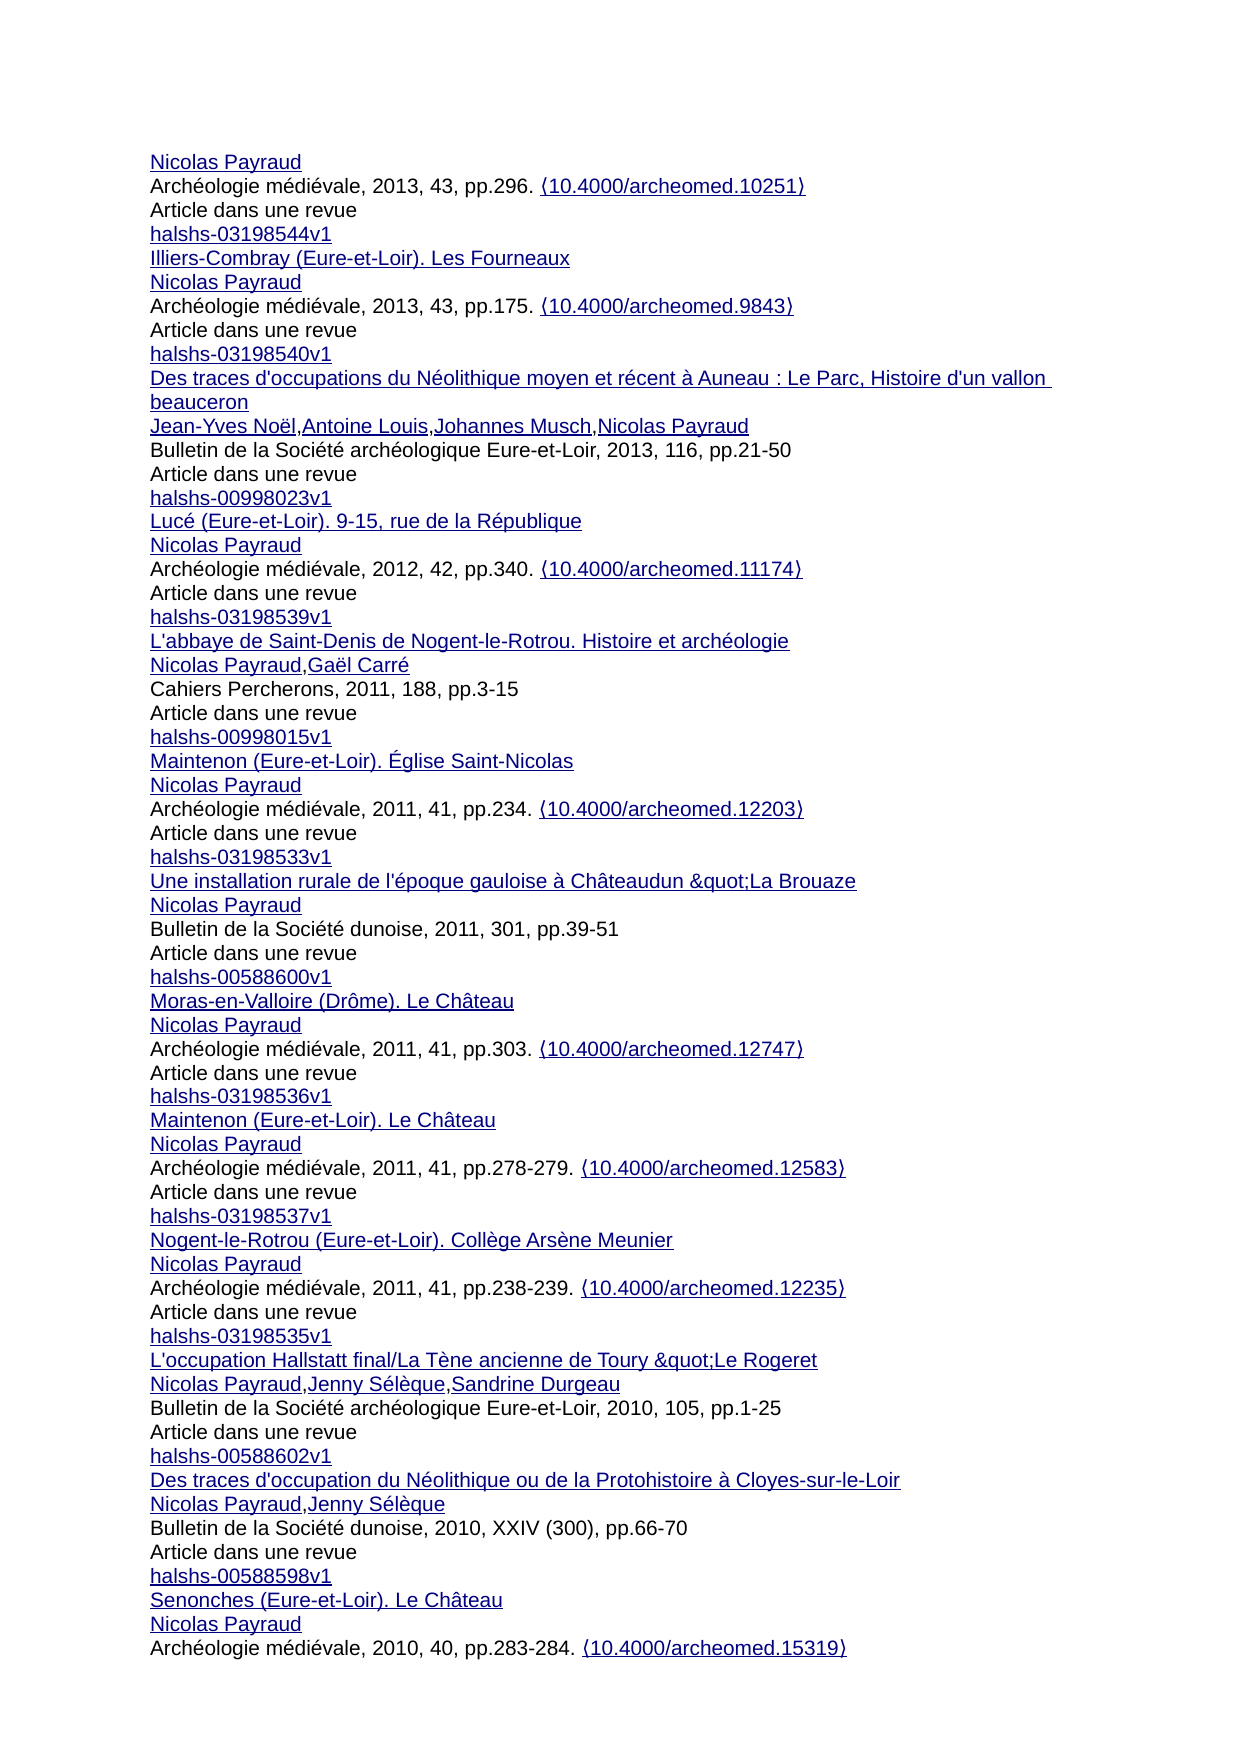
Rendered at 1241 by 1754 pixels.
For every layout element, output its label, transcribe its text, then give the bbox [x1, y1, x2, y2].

table_cell Senonches (Eure-et-Loir). Le Château Nicolas Payraud Archéologie médiévale, 2010, 40, pp.283-284. ⟨10.4000/archeomed.15319⟩ [150, 1588, 1090, 1659]
table_cell Maintenon (Eure-et-Loir). Le Château Nicolas Payraud Archéologie médiévale, 2011, 41, pp.278-279. ⟨10.4000/archeomed.12583⟩ Article dans une revue halshs-03198537v1 [150, 1108, 1090, 1228]
table_cell Nicolas Payraud Archéologie médiévale, 2013, 43, pp.296. ⟨10.4000/archeomed.10251⟩ Article dans une revue halshs-03198544v1 [150, 150, 1090, 246]
table_cell Illiers-Combray (Eure-et-Loir). Les Fourneaux Nicolas Payraud Archéologie médiévale, 2013, 43, pp.175. ⟨10.4000/archeomed.9843⟩ Article dans une revue halshs-03198540v1 [150, 246, 1090, 366]
table_cell Une installation rurale de l'époque gauloise à Châteaudun &quot;La Brouaze Nicolas Payraud Bulletin de la Société dunoise, 2011, 301, pp.39-51 Article dans une revue halshs-00588600v1 [150, 869, 1090, 988]
table_cell L'abbaye de Saint-Denis de Nogent-le-Rotrou. Histoire et archéologie Nicolas Payraud,Gaël Carré Cahiers Percherons, 2011, 188, pp.3-15 Article dans une revue halshs-00998015v1 [150, 629, 1090, 749]
table_cell Nogent-le-Rotrou (Eure-et-Loir). Collège Arsène Meunier Nicolas Payraud Archéologie médiévale, 2011, 41, pp.238-239. ⟨10.4000/archeomed.12235⟩ Article dans une revue halshs-03198535v1 [150, 1228, 1090, 1348]
table_cell Des traces d'occupation du Néolithique ou de la Protohistoire à Cloyes-sur-le-Loir Nicolas Payraud,Jenny Sélèque Bulletin de la Société dunoise, 2010, XXIV (300), pp.66-70 Article dans une revue halshs-00588598v1 [150, 1468, 1090, 1587]
table_cell Moras-en-Valloire (Drôme). Le Château Nicolas Payraud Archéologie médiévale, 2011, 41, pp.303. ⟨10.4000/archeomed.12747⟩ Article dans une revue halshs-03198536v1 [150, 989, 1090, 1108]
table_cell Maintenon (Eure-et-Loir). Église Saint-Nicolas Nicolas Payraud Archéologie médiévale, 2011, 41, pp.234. ⟨10.4000/archeomed.12203⟩ Article dans une revue halshs-03198533v1 [150, 749, 1090, 869]
table_cell L'occupation Hallstatt final/La Tène ancienne de Toury &quot;Le Rogeret Nicolas Payraud,Jenny Sélèque,Sandrine Durgeau Bulletin de la Société archéologique Eure-et-Loir, 2010, 105, pp.1-25 Article dans une revue halshs-00588602v1 [150, 1348, 1090, 1468]
table_cell Des traces d'occupations du Néolithique moyen et récent à Auneau : Le Parc, Histoire d'un vallon beauceron Jean-Yves Noël,Antoine Louis,Johannes Musch,Nicolas Payraud Bulletin de la Société archéologique Eure-et-Loir, 2013, 116, pp.21-50 Article dans une revue halshs-00998023v1 [150, 366, 1090, 509]
table_cell Lucé (Eure-et-Loir). 9-15, rue de la République Nicolas Payraud Archéologie médiévale, 2012, 42, pp.340. ⟨10.4000/archeomed.11174⟩ Article dans une revue halshs-03198539v1 [150, 509, 1090, 629]
